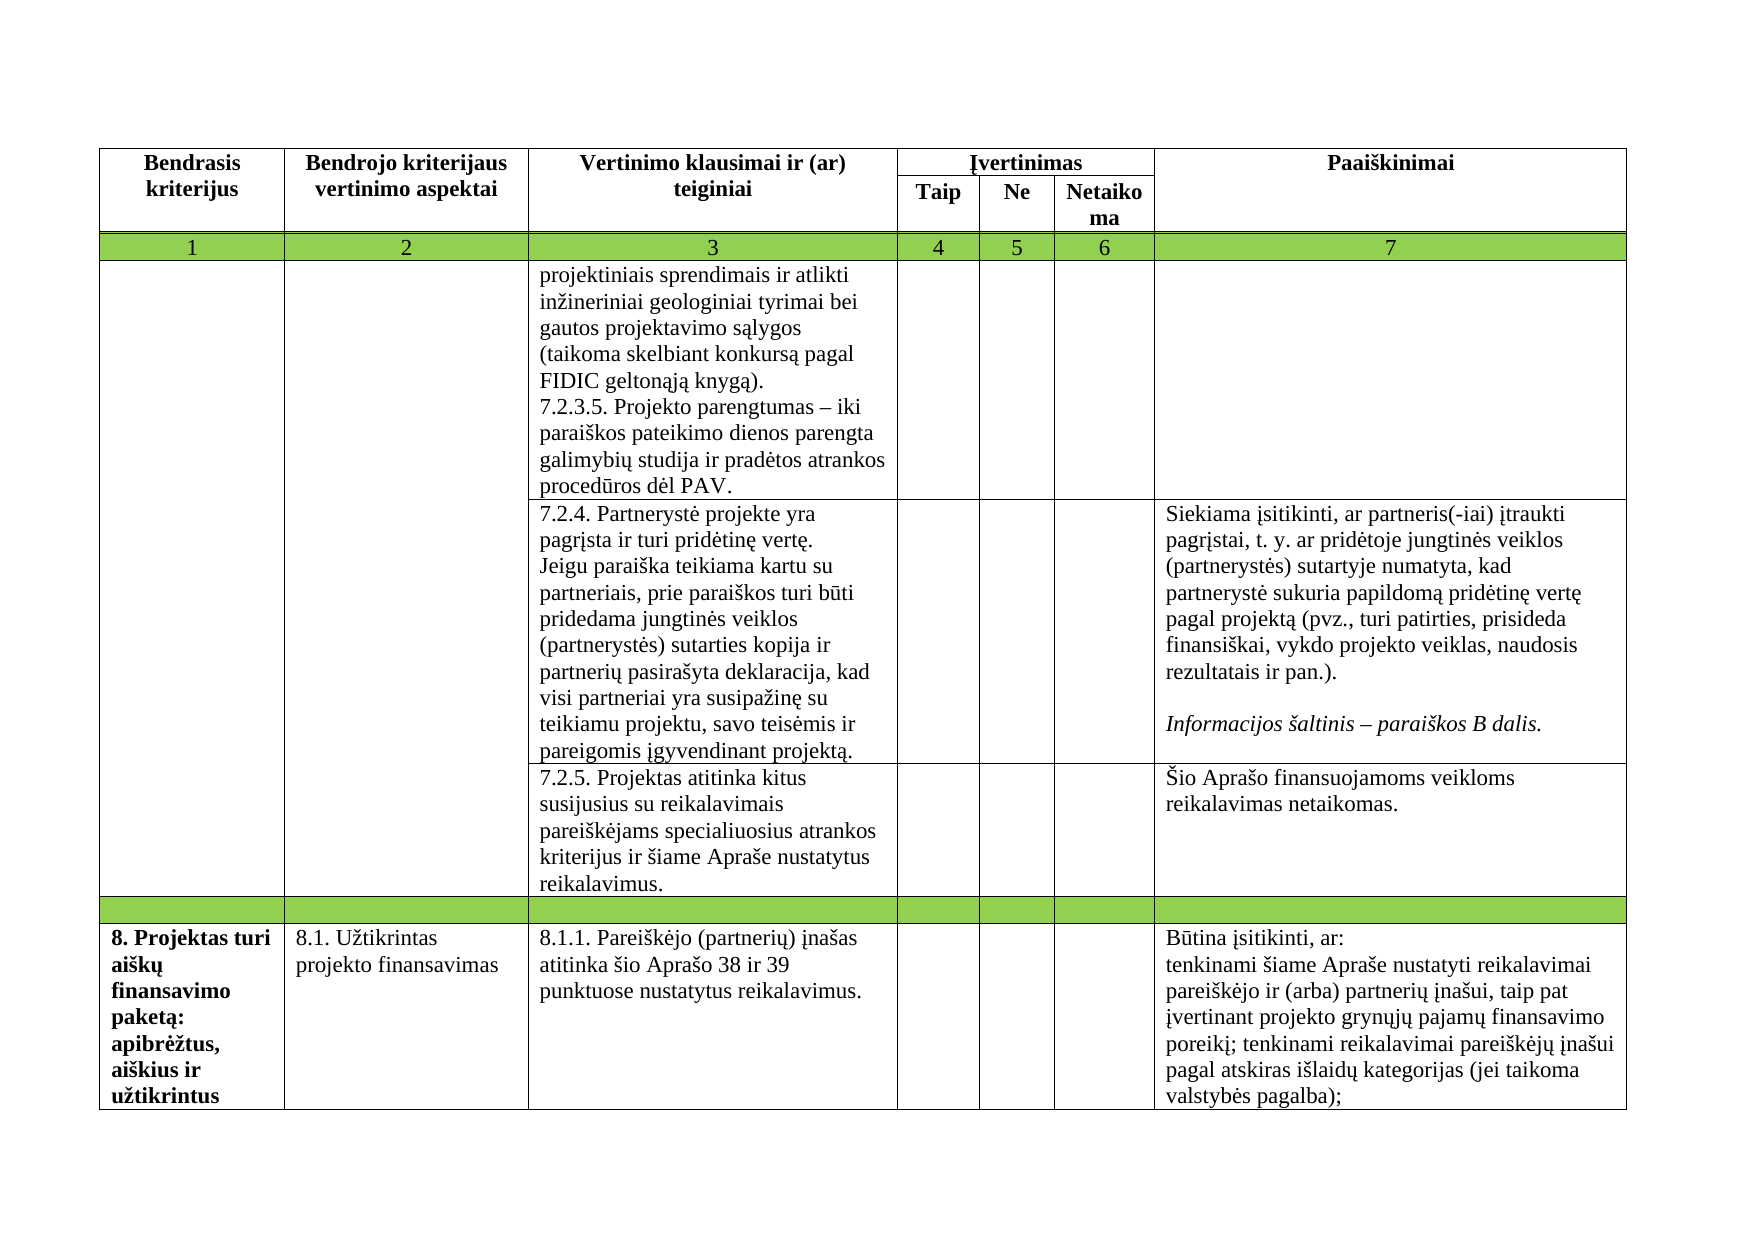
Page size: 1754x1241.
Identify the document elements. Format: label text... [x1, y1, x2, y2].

table_header Įvertinimas [898, 149, 1154, 175]
table_cell 8.1. Užtikrintas projekto finansavimas [285, 924, 528, 1109]
table_cell [100, 897, 284, 923]
table_cell [1155, 261, 1626, 498]
table_cell [898, 261, 979, 498]
table_cell Siekiama įsitikinti, ar partneris(-iai) įtraukti pagrįstai, t. y. ar pridėtoje jungtinės veiklos (partnerystės) sutartyje numatyta, kad partnerystė sukuria papildomą pridėtinę vertę pagal projektą (pvz., turi patirties, prisideda finansiškai, vykdo projekto veiklas, naudosis rezultatais ir pan.). Informacijos šaltinis – paraiškos B dalis. [1155, 500, 1626, 763]
table_cell 6 [1055, 234, 1154, 260]
table_header Vertinimo klausimai ir (ar) teiginiai [529, 149, 897, 231]
table_cell [898, 764, 979, 896]
table_cell 5 [980, 234, 1054, 260]
table_cell [980, 261, 1054, 498]
table_cell [100, 261, 284, 896]
table_cell [898, 500, 979, 763]
table_cell [980, 897, 1054, 923]
table_cell Netaikoma [1055, 176, 1154, 231]
table_header Bendrojo kriterijaus vertinimo aspektai [285, 149, 528, 231]
table_cell Būtina įsitikinti, ar: tenkinami šiame Apraše nustatyti reikalavimai pareiškėjo ir (arba) partnerių įnašui, taip pat įvertinant projekto grynųjų pajamų finansavimo poreikį; tenkinami reikalavimai pareiškėjų įnašui pagal atskiras išlaidų kategorijas (jei taikoma valstybės pagalba); [1155, 924, 1626, 1109]
table_cell [1055, 924, 1154, 1109]
table_cell [1055, 500, 1154, 763]
table_cell [1055, 261, 1154, 498]
table_cell [980, 500, 1054, 763]
table_cell [898, 897, 979, 923]
table_cell 4 [898, 234, 979, 260]
table_cell [980, 764, 1054, 896]
table_cell [529, 897, 897, 923]
table_cell [285, 897, 528, 923]
table_header Bendrasis kriterijus [100, 149, 284, 231]
table_cell Šio Aprašo finansuojamoms veikloms reikalavimas netaikomas. [1155, 764, 1626, 896]
table_cell [980, 924, 1054, 1109]
table_cell projektiniais sprendimais ir atlikti inžineriniai geologiniai tyrimai bei gautos projektavimo sąlygos (taikoma skelbiant konkursą pagal FIDIC geltonąją knygą). 7.2.3.5. Projekto parengtumas – iki paraiškos pateikimo dienos parengta galimybių studija ir pradėtos atrankos procedūros dėl PAV. [529, 261, 897, 498]
table_cell [1055, 897, 1154, 923]
table_cell 3 [529, 234, 897, 260]
table_cell [1155, 897, 1626, 923]
table_cell 7 [1155, 234, 1626, 260]
table_cell 2 [285, 234, 528, 260]
table_cell 8. Projektas turi aiškų finansavimo paketą: apibrėžtus, aiškius ir užtikrintus [100, 924, 284, 1109]
table_cell Ne [980, 176, 1054, 231]
table_cell [1055, 764, 1154, 896]
table_cell 1 [100, 234, 284, 260]
table_cell 7.2.5. Projektas atitinka kitus susijusius su reikalavimais pareiškėjams specialiuosius atrankos kriterijus ir šiame Apraše nustatytus reikalavimus. [529, 764, 897, 896]
table_cell [285, 261, 528, 896]
table_cell Taip [898, 176, 979, 231]
table_cell 7.2.4. Partnerystė projekte yra pagrįsta ir turi pridėtinę vertę. Jeigu paraiška teikiama kartu su partneriais, prie paraiškos turi būti pridedama jungtinės veiklos (partnerystės) sutarties kopija ir partnerių pasirašyta deklaracija, kad visi partneriai yra susipažinę su teikiamu projektu, savo teisėmis ir pareigomis įgyvendinant projektą. [529, 500, 897, 763]
table_cell 8.1.1. Pareiškėjo (partnerių) įnašas atitinka šio Aprašo 38 ir 39 punktuose nustatytus reikalavimus. [529, 924, 897, 1109]
table_cell [898, 924, 979, 1109]
table_header Paaiškinimai [1155, 149, 1626, 231]
